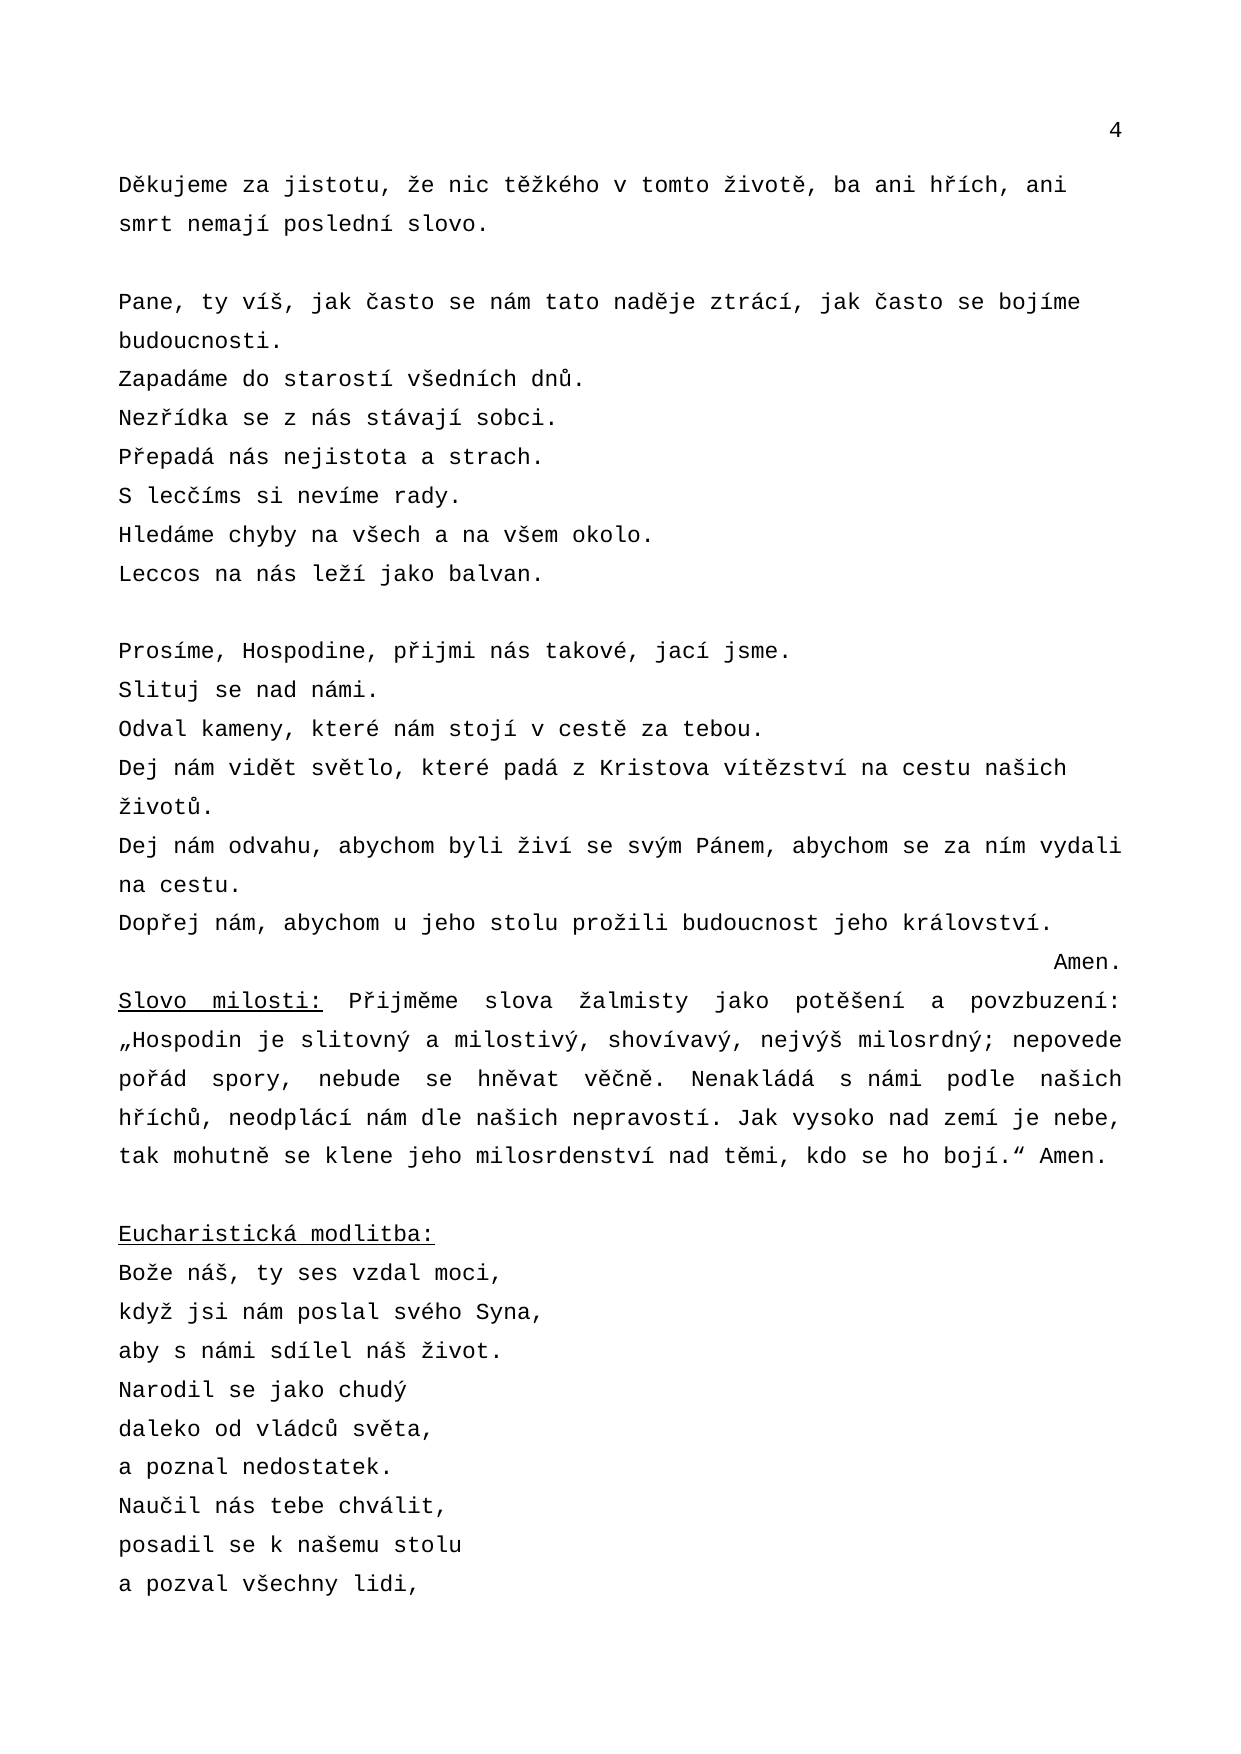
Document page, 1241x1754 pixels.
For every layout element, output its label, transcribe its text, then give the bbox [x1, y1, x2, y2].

text když jsi nám poslal svého Syna, [118, 1300, 1122, 1326]
text Hledáme chyby na všech a na všem okolo. [118, 523, 1122, 549]
text Amen. [118, 951, 1122, 977]
text Slituj se nad námi. [118, 679, 1122, 704]
text daleko od vládců světa, [118, 1417, 1122, 1443]
text Dej nám odvahu, abychom byli živí se svým Pánem, abychom se za ním vydali na cestu. [118, 834, 1122, 899]
text Naučil nás tebe chválit, [118, 1494, 1122, 1521]
text Zapadáme do starostí všedních dnů. [118, 368, 1122, 394]
text Dopřej nám, abychom u jeho stolu prožili budoucnost jeho království. [118, 912, 1122, 938]
text aby s námi sdílel náš život. [118, 1339, 1122, 1365]
text a pozval všechny lidi, [118, 1572, 1122, 1598]
text Eucharistická modlitba: [118, 1223, 1122, 1248]
text Narodil se jako chudý [118, 1378, 1122, 1404]
text Nezřídka se z nás stávají sobci. [118, 407, 1122, 433]
text Děkujeme za jistotu, že nic těžkého v tomto životě, ba ani hřích, ani smrt nemají poslední slovo. [118, 173, 1122, 238]
text Prosíme, Hospodine, přijmi nás takové, jací jsme. [118, 640, 1122, 666]
text Leccos na nás leží jako balvan. [118, 562, 1122, 588]
text S lecčíms si nevíme rady. [118, 484, 1122, 510]
text Dej nám vidět světlo, které padá z Kristova vítězství na cestu našich životů. [118, 756, 1122, 821]
text Bože náš, ty ses vzdal moci, [118, 1261, 1122, 1287]
text Odval kameny, které nám stojí v cestě za tebou. [118, 717, 1122, 743]
text a poznal nedostatek. [118, 1456, 1122, 1482]
text Slovo milosti: Přijměme slova žalmisty jako potěšení a povzbuzení: „Hospodin je slitovný a milostivý, shovívavý, nejvýš milosrdný; nepovede pořád spory, nebude se hněvat věčně. Nenakládá s námi podle našich hříchů, neodplácí nám dle našich nepravostí. Jak vysoko nad zemí je nebe, tak mohutně se klene jeho milosrdenství nad těmi, kdo se ho bojí.“ Amen. [118, 989, 1122, 1171]
text posadil se k našemu stolu [118, 1533, 1122, 1559]
text Přepadá nás nejistota a strach. [118, 446, 1122, 471]
text Pane, ty víš, jak často se nám tato naděje ztrácí, jak často se bojíme budoucnosti. [118, 290, 1122, 355]
